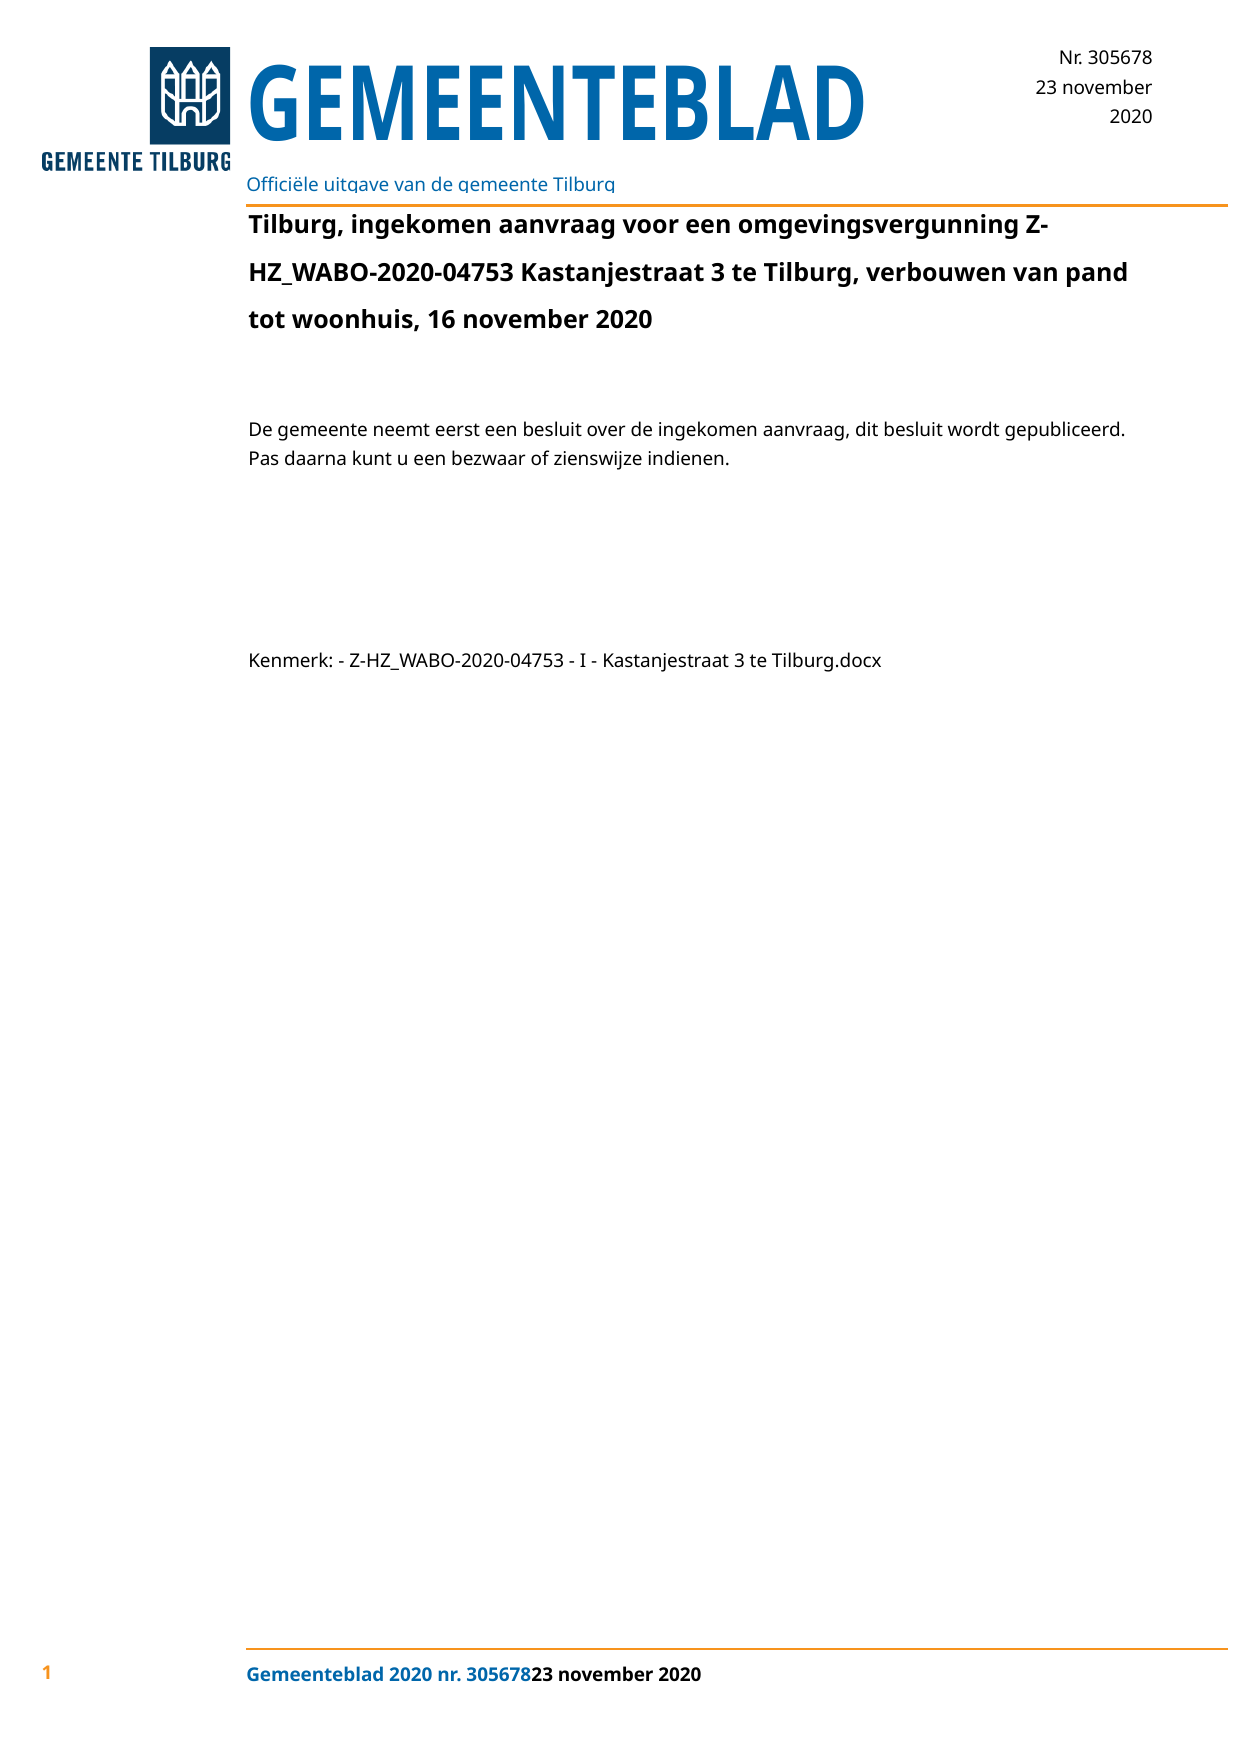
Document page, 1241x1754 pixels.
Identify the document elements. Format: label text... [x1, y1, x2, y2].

text Tilburg, ingekomen aanvraag voor een omgevingsvergunning Z-HZ_WABO-2020-04753 Kastanjestraat 3 te Tilburg, verbouwen van pand tot woonhuis, 16 november 2020 [248, 207, 1152, 336]
text De gemeente neemt eerst een besluit over de ingekomen aanvraag, dit besluit wordt gepubliceerd. Pas daarna kunt u een bezwaar of zienswijze indienen. [248, 416, 1152, 471]
text Kenmerk: - Z-HZ_WABO-2020-04753 - I - Kastanjestraat 3 te Tilburg.docx [248, 647, 1152, 673]
picture [41, 47, 231, 172]
